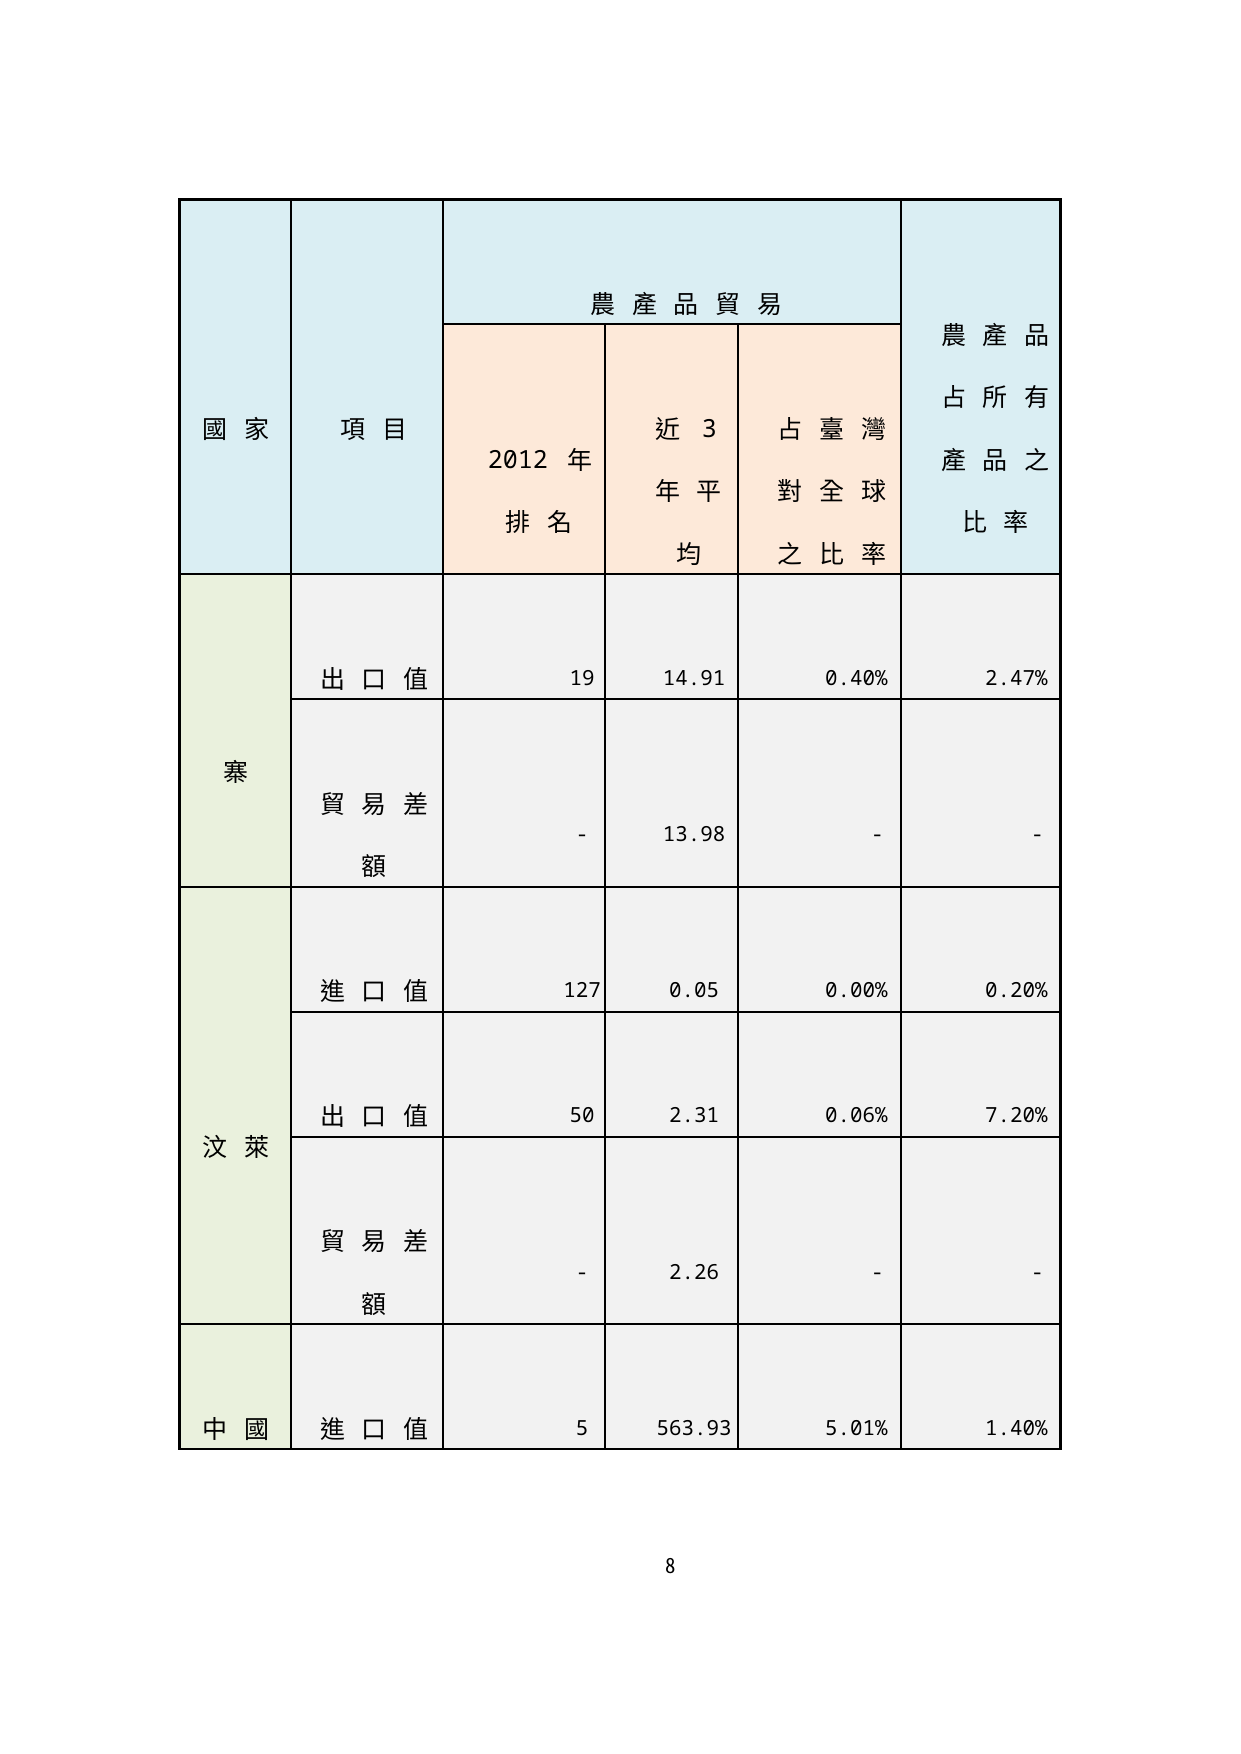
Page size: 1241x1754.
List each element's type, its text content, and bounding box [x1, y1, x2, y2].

table_header 農產品占所有產品之比率 [902, 201, 1059, 573]
table_cell 0.05 [606, 888, 737, 1011]
table_cell 進口值 [292, 888, 442, 1011]
table_cell 2.26 [606, 1138, 737, 1323]
table_cell 5 [444, 1325, 604, 1448]
table_cell - [444, 700, 604, 886]
table_cell 5.01% [739, 1325, 900, 1448]
table_cell 7.20% [902, 1013, 1059, 1136]
table_cell 13.98 [606, 700, 737, 886]
table_header 農產品貿易 [444, 201, 900, 323]
table_cell - [739, 1138, 900, 1323]
table_cell 14.91 [606, 575, 737, 698]
table_cell 19 [444, 575, 604, 698]
table_cell 出口值 [292, 575, 442, 698]
table_cell 0.06% [739, 1013, 900, 1136]
table_cell 127 [444, 888, 604, 1011]
table_cell 占臺灣對全球之比率 [739, 325, 900, 573]
table_cell 2.31 [606, 1013, 737, 1136]
table_cell - [444, 1138, 604, 1323]
table_cell 中國 [181, 1325, 290, 1448]
table_header 國家 [181, 201, 290, 573]
table_cell - [739, 700, 900, 886]
table_cell 0.00% [739, 888, 900, 1011]
table_cell 563.93 [606, 1325, 737, 1448]
table_cell 汶萊 [181, 888, 290, 1323]
table_cell 50 [444, 1013, 604, 1136]
table_cell 貿易差額 [292, 1138, 442, 1323]
table_cell 1.40% [902, 1325, 1059, 1448]
table_header 項目 [292, 201, 442, 573]
table_cell - [902, 700, 1059, 886]
table_cell 出口值 [292, 1013, 442, 1136]
table_cell 近3年平均 [606, 325, 737, 573]
table_cell 2012年排名 [444, 325, 604, 573]
table_cell 2.47% [902, 575, 1059, 698]
table_cell - [902, 1138, 1059, 1323]
table_cell 貿易差額 [292, 700, 442, 886]
table_cell 0.40% [739, 575, 900, 698]
table_cell 進口值 [292, 1325, 442, 1448]
table_cell 0.20% [902, 888, 1059, 1011]
table_cell 寨 [181, 575, 290, 886]
